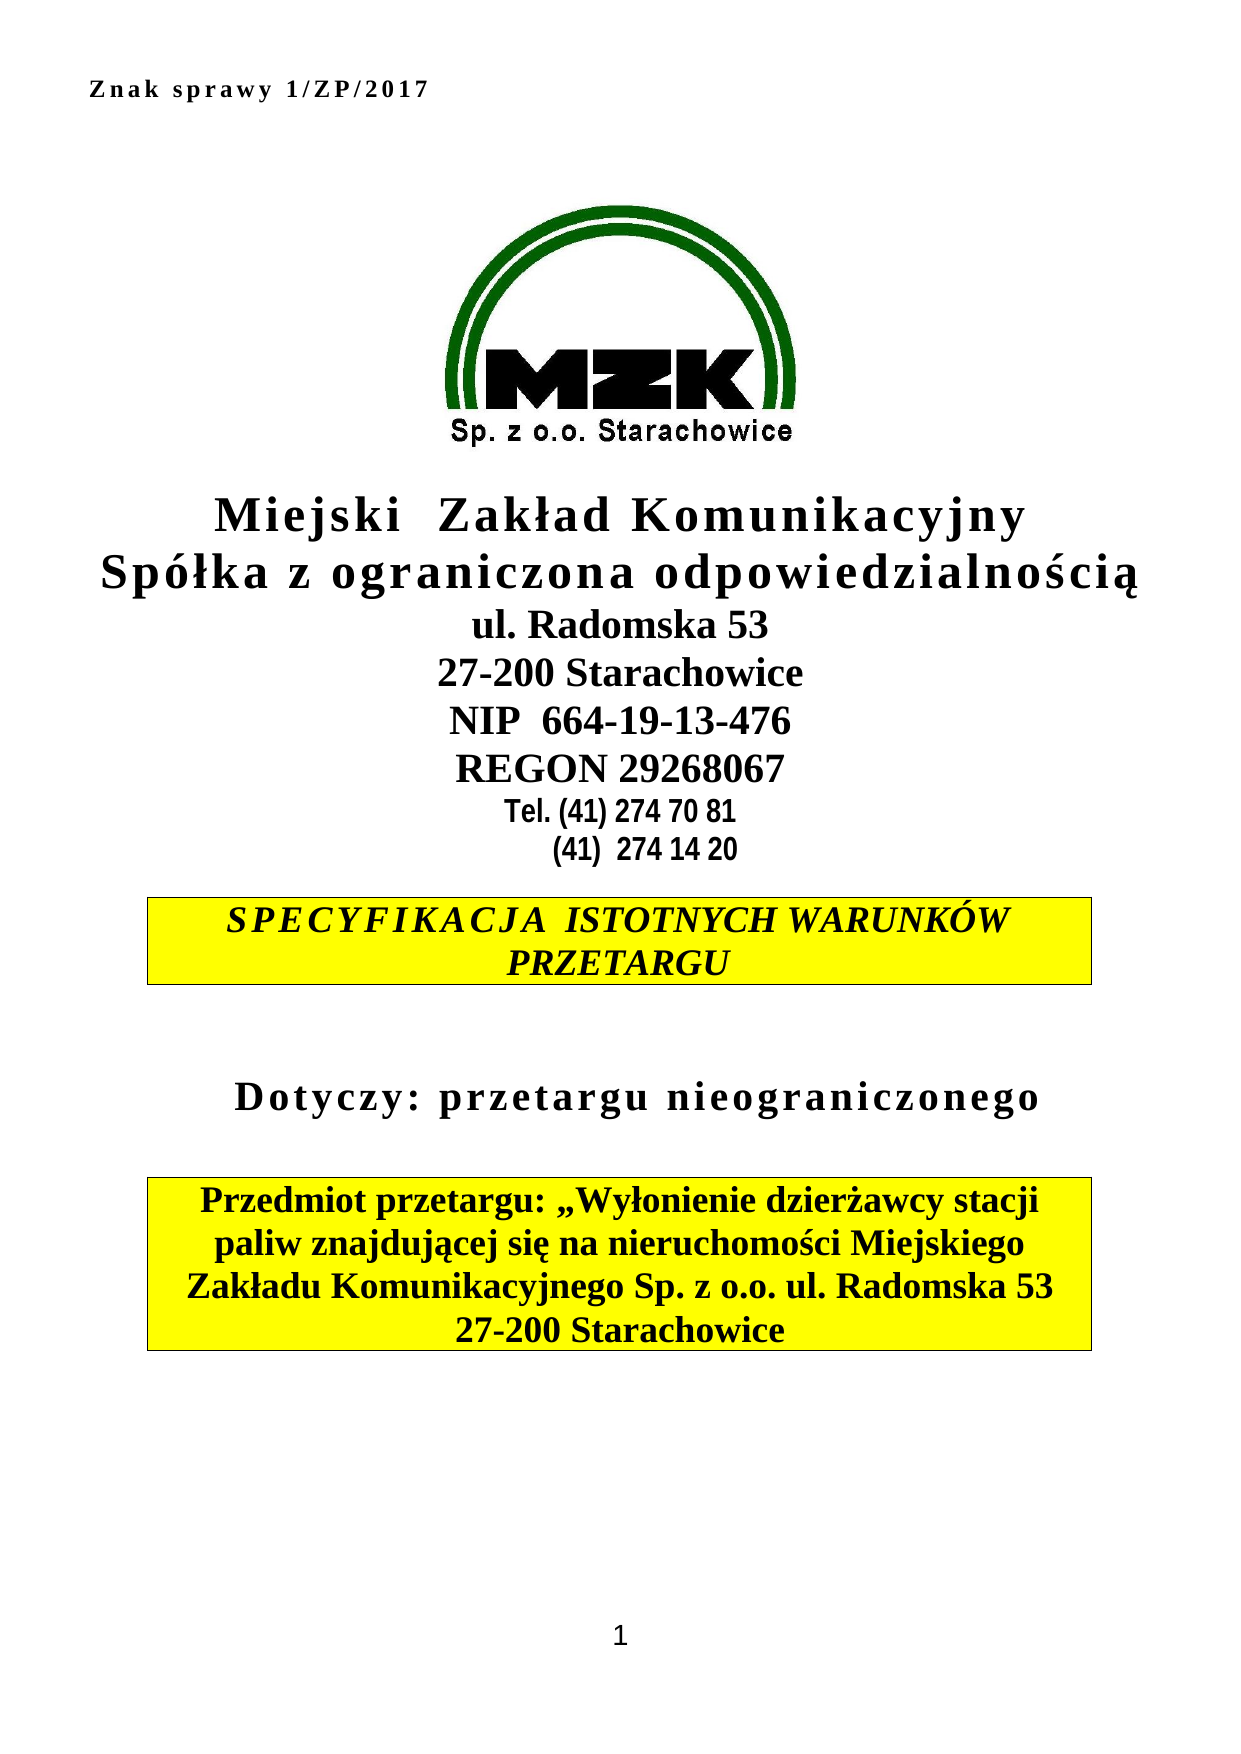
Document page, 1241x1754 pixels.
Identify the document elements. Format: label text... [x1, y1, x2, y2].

table_header Przedmiot przetargu: „Wyłonienie dzierżawcy stacji paliw znajdującej się na nieruchomości Miejskiego Zakładu Komunikacyjnego Sp. z o.o. ul. Radomska 53 27-200 Starachowice [148, 1178, 1091, 1350]
table_header SPECYFIKACJA ISTOTNYCH WARUNKÓW PRZETARGU [148, 898, 1091, 984]
text Tel. (41) 274 70 81 [89, 791, 1152, 830]
subtitle Miejski Zakład Komunikacyjny [89, 485, 1152, 542]
subtitle Spółka z ograniczona odpowiedzialnością [89, 542, 1152, 600]
text ul. Radomska 53 [89, 600, 1152, 648]
text NIP 664-19-13-476 [89, 696, 1152, 743]
subtitle Znak sprawy 1/ZP/2017 [89, 74, 1152, 103]
text Dotyczy: przetargu nieograniczonego [89, 1071, 1152, 1119]
subtitle REGON 29268067 [89, 743, 1152, 791]
subtitle (41) 274 14 20 [164, 830, 1152, 868]
text 27-200 Starachowice [89, 648, 1152, 696]
